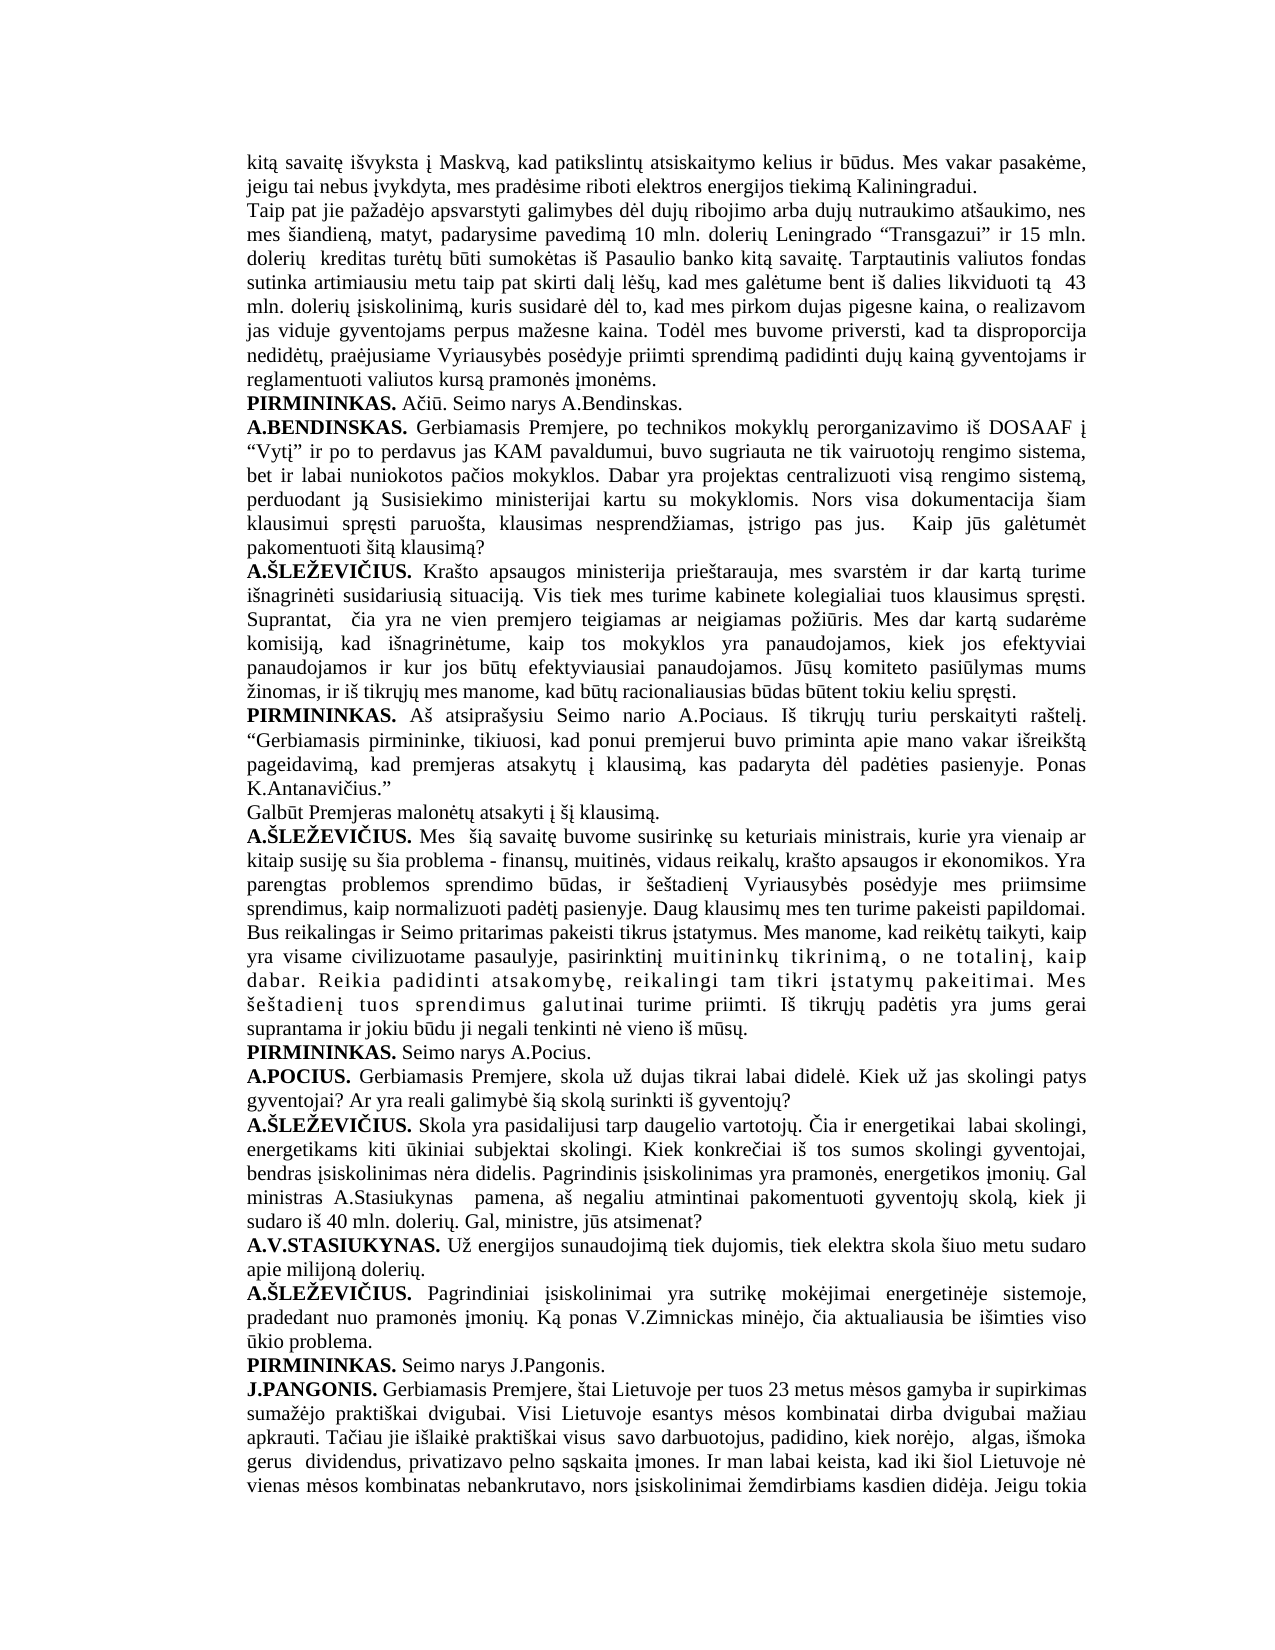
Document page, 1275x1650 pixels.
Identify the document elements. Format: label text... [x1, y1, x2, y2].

text PIRMININKAS. Ačiū. Seimo narys A.Bendinskas. [247, 391, 1087, 415]
text A.BENDINSKAS. Gerbiamasis Premjere, po technikos mokyklų perorganizavimo iš DOSAAF į “Vytį” ir po to perdavus jas KAM pavaldumui, buvo sugriauta ne tik vairuotojų rengimo sistema, bet ir labai nuniokotos pačios mokyklos. Dabar yra projektas centralizuoti visą rengimo sistemą, perduodant ją Susisiekimo ministerijai kartu su mokyklomis. Nors visa dokumentacija šiam klausimui spręsti paruošta, klausimas nesprendžiamas, įstrigo pas jus. Kaip jūs galėtumėt pakomentuoti šitą klausimą? [247, 415, 1087, 559]
text A.ŠLEŽEVIČIUS. Pagrindiniai įsiskolinimai yra sutrikę mokėjimai energetinėje sistemoje, pradedant nuo pramonės įmonių. Ką ponas V.Zimnickas minėjo, čia aktualiausia be išimties viso ūkio problema. [247, 1281, 1087, 1353]
text A.V.STASIUKYNAS. Už energijos sunaudojimą tiek dujomis, tiek elektra skola šiuo metu sudaro apie milijoną dolerių. [247, 1233, 1087, 1281]
text A.ŠLEŽEVIČIUS. Krašto apsaugos ministerija prieštarauja, mes svarstėm ir dar kartą turime išnagrinėti susidariusią situaciją. Vis tiek mes turime kabinete kolegialiai tuos klausimus spręsti. Suprantat, čia yra ne vien premjero teigiamas ar neigiamas požiūris. Mes dar kartą sudarėme komisiją, kad išnagrinėtume, kaip tos mokyklos yra panaudojamos, kiek jos efektyviai panaudojamos ir kur jos būtų efektyviausiai panaudojamos. Jūsų komiteto pasiūlymas mums žinomas, ir iš tikrųjų mes manome, kad būtų racionaliausias būdas būtent tokiu keliu spręsti. [247, 559, 1087, 703]
text J.PANGONIS. Gerbiamasis Premjere, štai Lietuvoje per tuos 23 metus mėsos gamyba ir supirkimas sumažėjo praktiškai dvigubai. Visi Lietuvoje esantys mėsos kombinatai dirba dvigubai mažiau apkrauti. Tačiau jie išlaikė praktiškai visus savo darbuotojus, padidino, kiek norėjo, algas, išmoka gerus dividendus, privatizavo pelno sąskaita įmones. Ir man labai keista, kad iki šiol Lietuvoje nė vienas mėsos kombinatas nebankrutavo, nors įsiskolinimai žemdirbiams kasdien didėja. Jeigu tokia [247, 1377, 1087, 1497]
text A.ŠLEŽEVIČIUS. Mes šią savaitę buvome susirinkę su keturiais ministrais, kurie yra vienaip ar kitaip susiję su šia problema - finansų, muitinės, vidaus reikalų, krašto apsaugos ir ekonomikos. Yra parengtas problemos sprendimo būdas, ir šeštadienį Vyriausybės posėdyje mes priimsime sprendimus, kaip normalizuoti padėtį pasienyje. Daug klausimų mes ten turime pakeisti papildomai. Bus reikalingas ir Seimo pritarimas pakeisti tikrus įstatymus. Mes manome, kad reikėtų taikyti, kaip yra visame civilizuotame pasaulyje, pasirinktinį muitininkų tikrinimą, o ne totalinį, kaip dabar. Reikia padidinti atsakomybę, reikalingi tam tikri įstatymų pakeitimai. Mes šeštadienį tuos sprendimus galutinai turime priimti. Iš tikrųjų padėtis yra jums gerai suprantama ir jokiu būdu ji negali tenkinti nė vieno iš mūsų. [247, 824, 1087, 1040]
text kitą savaitę išvyksta į Maskvą, kad patikslintų atsiskaitymo kelius ir būdus. Mes vakar pasakėme, jeigu tai nebus įvykdyta, mes pradėsime riboti elektros energijos tiekimą Kaliningradui. [247, 150, 1087, 198]
text PIRMININKAS. Aš atsiprašysiu Seimo nario A.Pociaus. Iš tikrųjų turiu perskaityti raštelį. “Gerbiamasis pirmininke, tikiuosi, kad ponui premjerui buvo priminta apie mano vakar išreikštą pageidavimą, kad premjeras atsakytų į klausimą, kas padaryta dėl padėties pasienyje. Ponas K.Antanavičius.” [247, 703, 1087, 800]
text PIRMININKAS. Seimo narys A.Pocius. [247, 1040, 1087, 1064]
text Galbūt Premjeras malonėtų atsakyti į šį klausimą. [247, 800, 1087, 824]
text A.ŠLEŽEVIČIUS. Skola yra pasidalijusi tarp daugelio vartotojų. Čia ir energetikai labai skolingi, energetikams kiti ūkiniai subjektai skolingi. Kiek konkrečiai iš tos sumos skolingi gyventojai, bendras įsiskolinimas nėra didelis. Pagrindinis įsiskolinimas yra pramonės, energetikos įmonių. Gal ministras A.Stasiukynas pamena, aš negaliu atmintinai pakomentuoti gyventojų skolą, kiek ji sudaro iš 40 mln. dolerių. Gal, ministre, jūs atsimenat? [247, 1112, 1087, 1233]
text Taip pat jie pažadėjo apsvarstyti galimybes dėl dujų ribojimo arba dujų nutraukimo atšaukimo, nes mes šiandieną, matyt, padarysime pavedimą 10 mln. dolerių Leningrado “Transgazui” ir 15 mln. dolerių kreditas turėtų būti sumokėtas iš Pasaulio banko kitą savaitę. Tarptautinis valiutos fondas sutinka artimiausiu metu taip pat skirti dalį lėšų, kad mes galėtume bent iš dalies likviduoti tą 43 mln. dolerių įsiskolinimą, kuris susidarė dėl to, kad mes pirkom dujas pigesne kaina, o realizavom jas viduje gyventojams perpus mažesne kaina. Todėl mes buvome priversti, kad ta disproporcija nedidėtų, praėjusiame Vyriausybės posėdyje priimti sprendimą padidinti dujų kainą gyventojams ir reglamentuoti valiutos kursą pramonės įmonėms. [247, 198, 1087, 391]
text A.POCIUS. Gerbiamasis Premjere, skola už dujas tikrai labai didelė. Kiek už jas skolingi patys gyventojai? Ar yra reali galimybė šią skolą surinkti iš gyventojų? [247, 1064, 1087, 1112]
text PIRMININKAS. Seimo narys J.Pangonis. [247, 1353, 1087, 1377]
